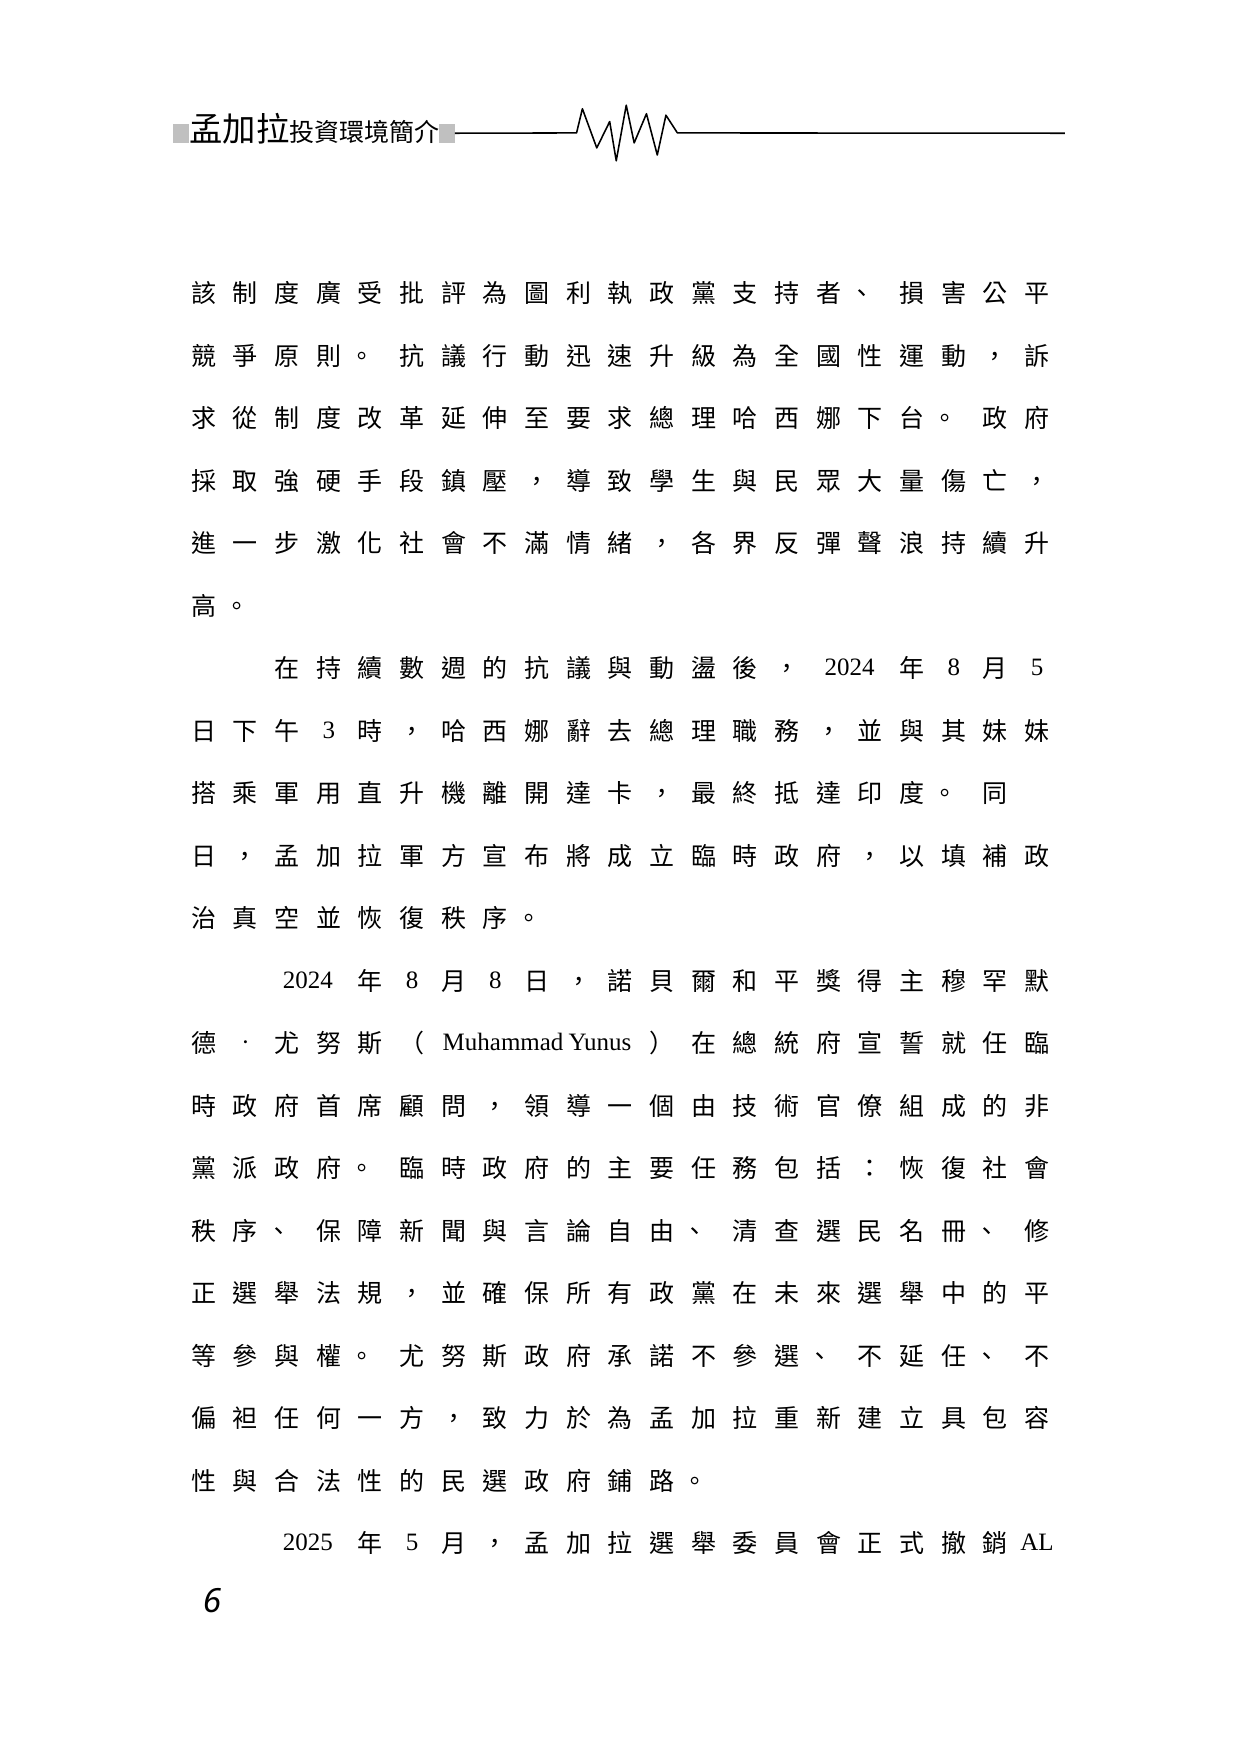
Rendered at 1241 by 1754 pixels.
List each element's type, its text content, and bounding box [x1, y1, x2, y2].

text 在持續數週的抗議與動盪後，2024年8月5日下午3時，哈西娜辭去總理職務，並與其妹妹搭乘軍用直升機離開達卡，最終抵達印度。同日，孟加拉軍方宣布將成立臨時政府，以填補政治真空並恢復秩序。 [183, 625, 1058, 938]
text 該制度廣受批評為圖利執政黨支持者、損害公平競爭原則。抗議行動迅速升級為全國性運動，訴求從制度改革延伸至要求總理哈西娜下台。政府採取強硬手段鎮壓，導致學生與民眾大量傷亡，進一步激化社會不滿情緒，各界反彈聲浪持續升高。 [183, 250, 1058, 625]
text 2024年8月8日，諾貝爾和平獎得主穆罕默德·尤努斯（Muhammad Yunus）在總統府宣誓就任臨時政府首席顧問，領導一個由技術官僚組成的非黨派政府。臨時政府的主要任務包括：恢復社會秩序、保障新聞與言論自由、清查選民名冊、修正選舉法規，並確保所有政黨在未來選舉中的平等參與權。尤努斯政府承諾不參選、不延任、不偏袒任何一方，致力於為孟加拉重新建立具包容性與合法性的民選政府鋪路。 [183, 938, 1058, 1500]
text 2025年5月，孟加拉選舉委員會正式撤銷AL [183, 1500, 1058, 1563]
